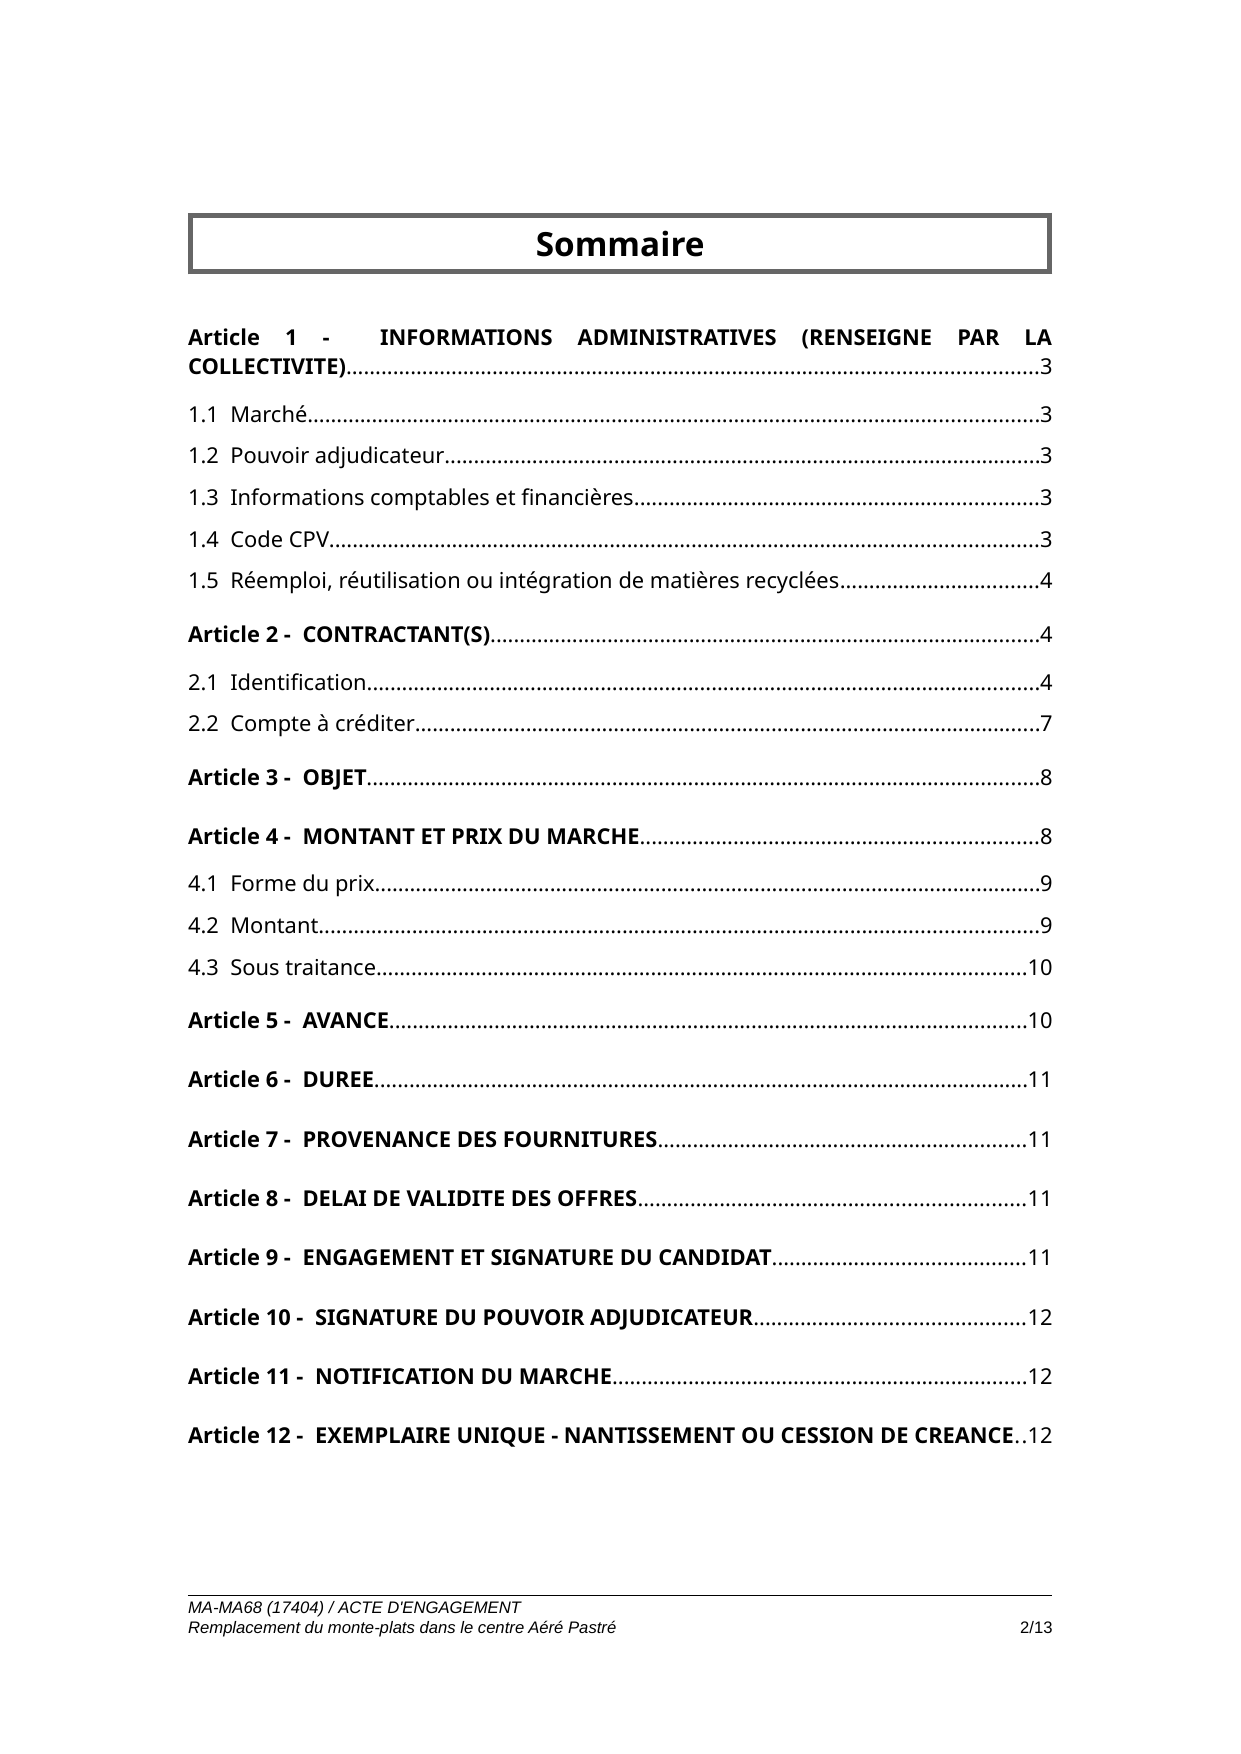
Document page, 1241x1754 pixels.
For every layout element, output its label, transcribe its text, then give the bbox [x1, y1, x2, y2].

text 4.1 Forme du prix 9 [188, 868, 1052, 898]
text Article 7 - PROVENANCE DES FOURNITURES 11 [188, 1124, 1052, 1153]
text Article 6 - DUREE 11 [188, 1064, 1052, 1094]
text Article 3 - OBJET 8 [188, 762, 1052, 791]
text 4.2 Montant 9 [188, 910, 1052, 940]
text 1.5 Réemploi, réutilisation ou intégration de matières recyclées 4 [188, 566, 1052, 595]
text 2.1 Identification 4 [188, 666, 1052, 696]
text Article 2 - CONTRACTANT(S) 4 [188, 619, 1052, 649]
text Article 1 - INFORMATIONS ADMINISTRATIVES (RENSEIGNE PAR LA COLLECTIVITE) 3 [188, 322, 1052, 381]
text 2.2 Compte à créditer 7 [188, 708, 1052, 738]
text 1.3 Informations comptables et financières 3 [188, 482, 1052, 512]
text Article 10 - SIGNATURE DU POUVOIR ADJUDICATEUR 12 [188, 1301, 1052, 1331]
text 4.3 Sous traitance 10 [188, 952, 1052, 981]
text 1.1 Marché 3 [188, 399, 1052, 429]
text Article 11 - NOTIFICATION DU MARCHE 12 [188, 1361, 1052, 1391]
text Article 12 - EXEMPLAIRE UNIQUE - NANTISSEMENT OU CESSION DE CREANCE 12 [188, 1420, 1052, 1450]
text Article 8 - DELAI DE VALIDITE DES OFFRES 11 [188, 1183, 1052, 1213]
text 1.4 Code CPV 3 [188, 524, 1052, 554]
text 1.2 Pouvoir adjudicateur 3 [188, 441, 1052, 470]
text Article 4 - MONTANT ET PRIX DU MARCHE 8 [188, 821, 1052, 851]
text Article 5 - AVANCE 10 [188, 1005, 1052, 1035]
subtitle Sommaire [193, 218, 1047, 269]
text Article 9 - ENGAGEMENT ET SIGNATURE DU CANDIDAT 11 [188, 1242, 1052, 1272]
